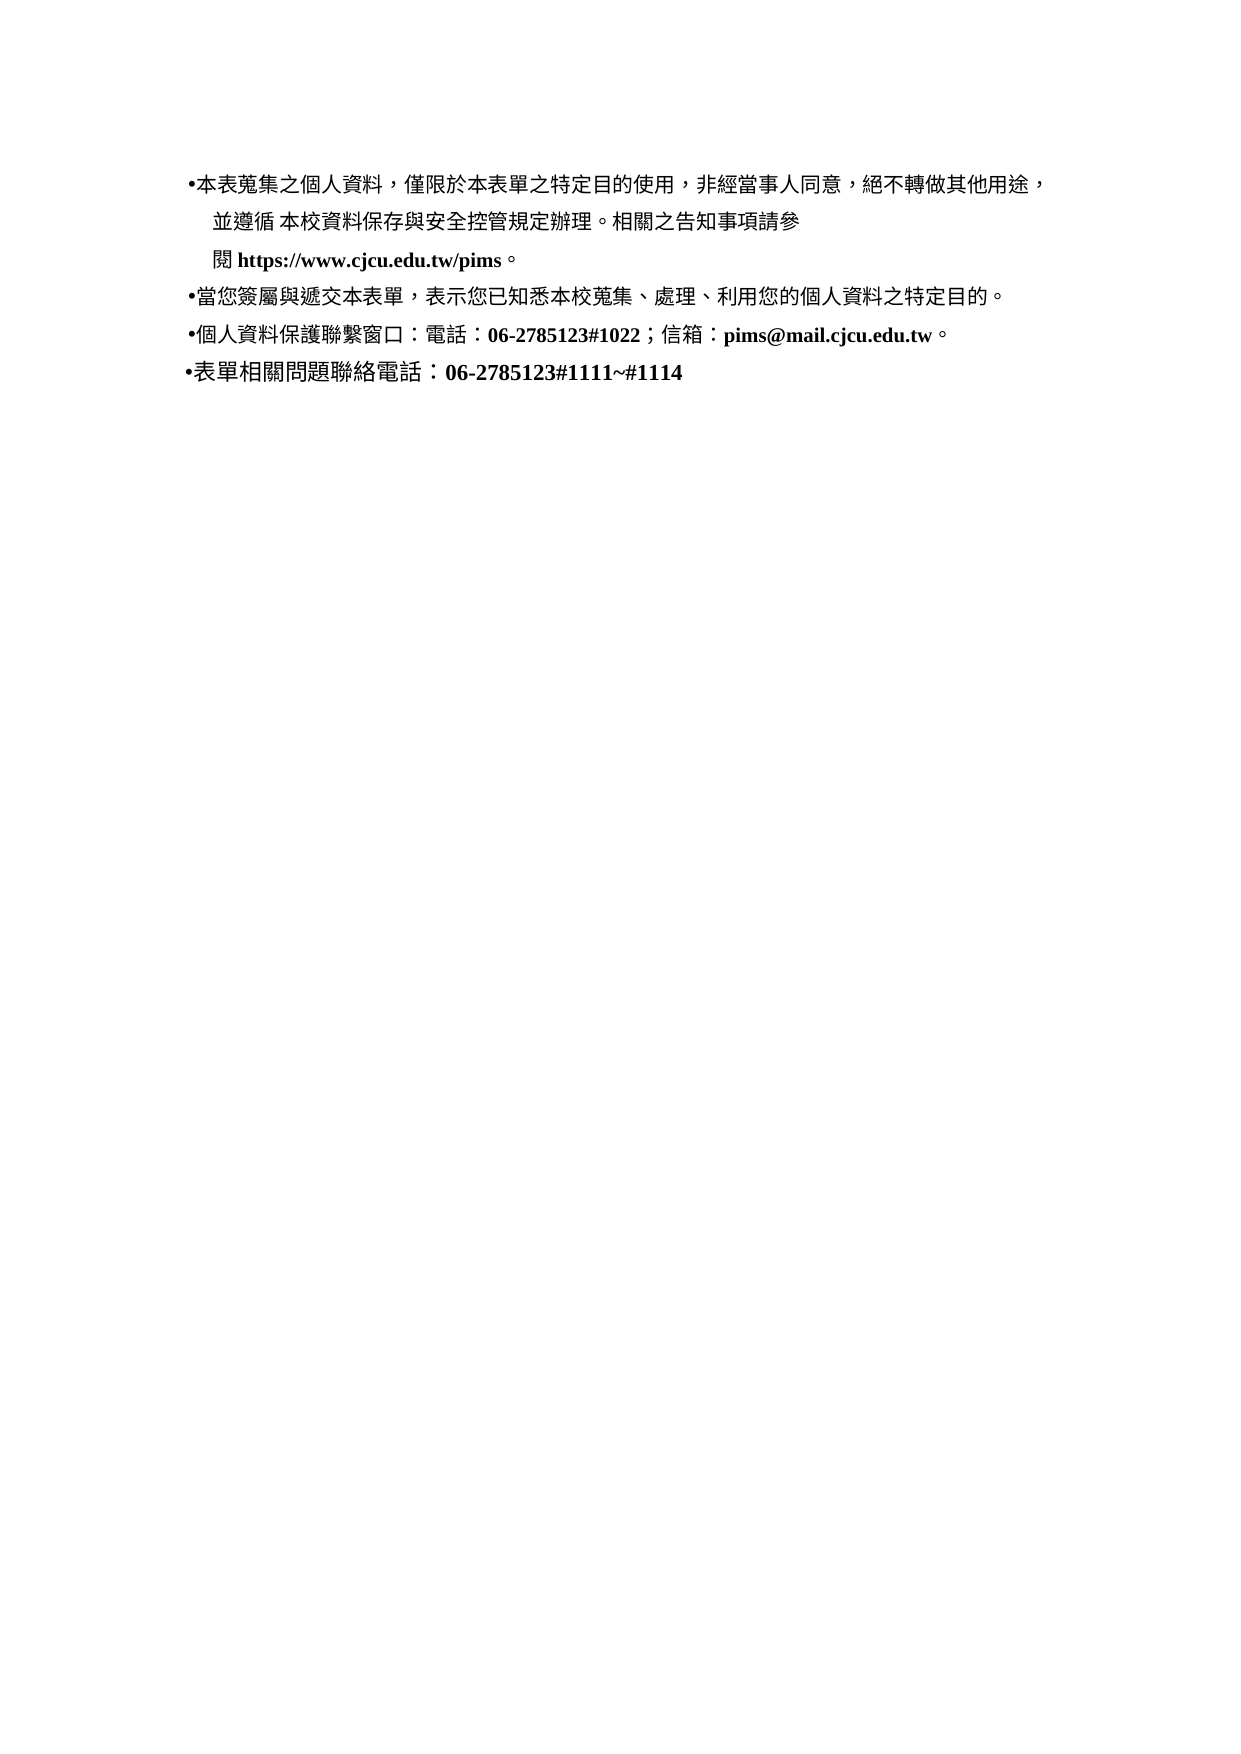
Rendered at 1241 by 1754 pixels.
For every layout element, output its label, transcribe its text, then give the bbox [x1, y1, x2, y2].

text •個人資料保護聯繫窗口：電話：06-2785123#1022；信箱：pims@mail.cjcu.edu.tw。 [187, 314, 1053, 352]
text •表單相關問題聯絡電話：06-2785123#1111~#1114 [184, 352, 1053, 389]
text •本表蒐集之個人資料，僅限於本表單之特定目的使用，非經當事人同意，絕不轉做其他用途，並遵循 本校資料保存與安全控管規定辦理。相關之告知事項請參閱https://www.cjcu.edu.tw/pims。 [187, 164, 1053, 277]
text •當您簽屬與遞交本表單，表示您已知悉本校蒐集、處理、利用您的個人資料之特定目的。 [187, 277, 1053, 314]
